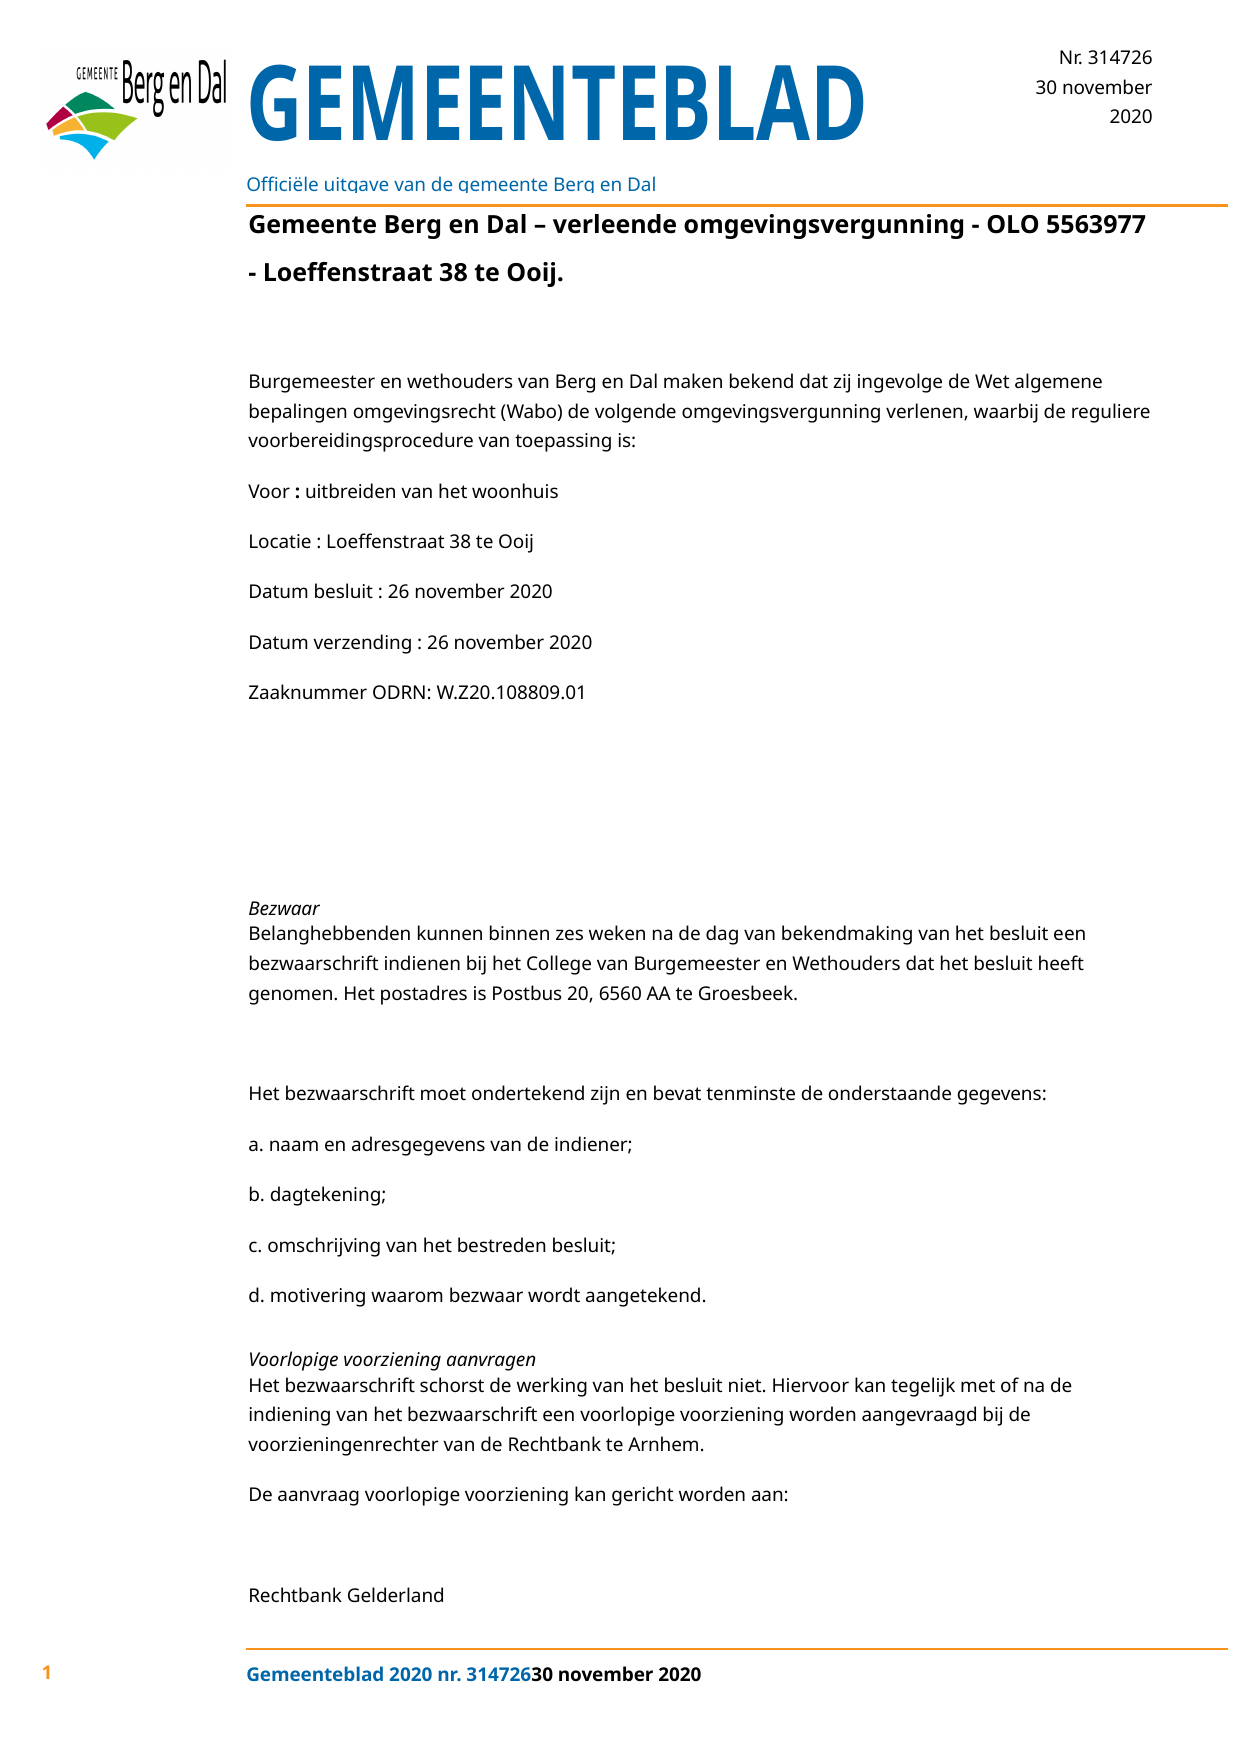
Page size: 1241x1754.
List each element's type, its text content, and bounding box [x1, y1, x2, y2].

text a. naam en adresgegevens van de indiener; [248, 1131, 1152, 1157]
text Locatie : Loeffenstraat 38 te Ooij [248, 528, 1152, 554]
text c. omschrijving van het bestreden besluit; [248, 1232, 1152, 1257]
text De aanvraag voorlopige voorziening kan gericht worden aan: [248, 1481, 1152, 1507]
text Burgemeester en wethouders van Berg en Dal maken bekend dat zij ingevolge de Wet algemene bepalingen omgevingsrecht (Wabo) de volgende omgevingsvergunning verlenen, waarbij de reguliere voorbereidingsprocedure van toepassing is: [248, 368, 1152, 453]
text Het bezwaarschrift schorst de werking van het besluit niet. Hiervoor kan tegelijk met of na de indiening van het bezwaarschrift een voorlopige voorziening worden aangevraagd bij de voorzieningenrechter van de Rechtbank te Arnhem. [248, 1372, 1152, 1457]
text Voor : uitbreiden van het woonhuis [248, 478, 1152, 504]
text d. motivering waarom bezwaar wordt aangetekend. [248, 1282, 1152, 1308]
text Bezwaar [248, 895, 1152, 921]
text Rechtbank Gelderland [248, 1582, 1152, 1608]
text Voorlopige voorziening aanvragen [248, 1346, 1152, 1372]
text Het bezwaarschrift moet ondertekend zijn en bevat tenminste de onderstaande gegevens: [248, 1081, 1152, 1106]
text Datum besluit : 26 november 2020 [248, 579, 1152, 604]
text b. dagtekening; [248, 1181, 1152, 1207]
text Datum verzending : 26 november 2020 [248, 629, 1152, 655]
text Belanghebbenden kunnen binnen zes weken na de dag van bekendmaking van het besluit een bezwaarschrift indienen bij het College van Burgemeester en Wethouders dat het besluit heeft genomen. Het postadres is Postbus 20, 6560 AA te Groesbeek. [248, 921, 1152, 1005]
picture [41, 47, 231, 172]
text Gemeente Berg en Dal – verleende omgevingsvergunning - OLO 5563977 - Loeffenstraat 38 te Ooij. [248, 207, 1152, 288]
text Zaaknummer ODRN: W.Z20.108809.01 [248, 679, 1152, 705]
